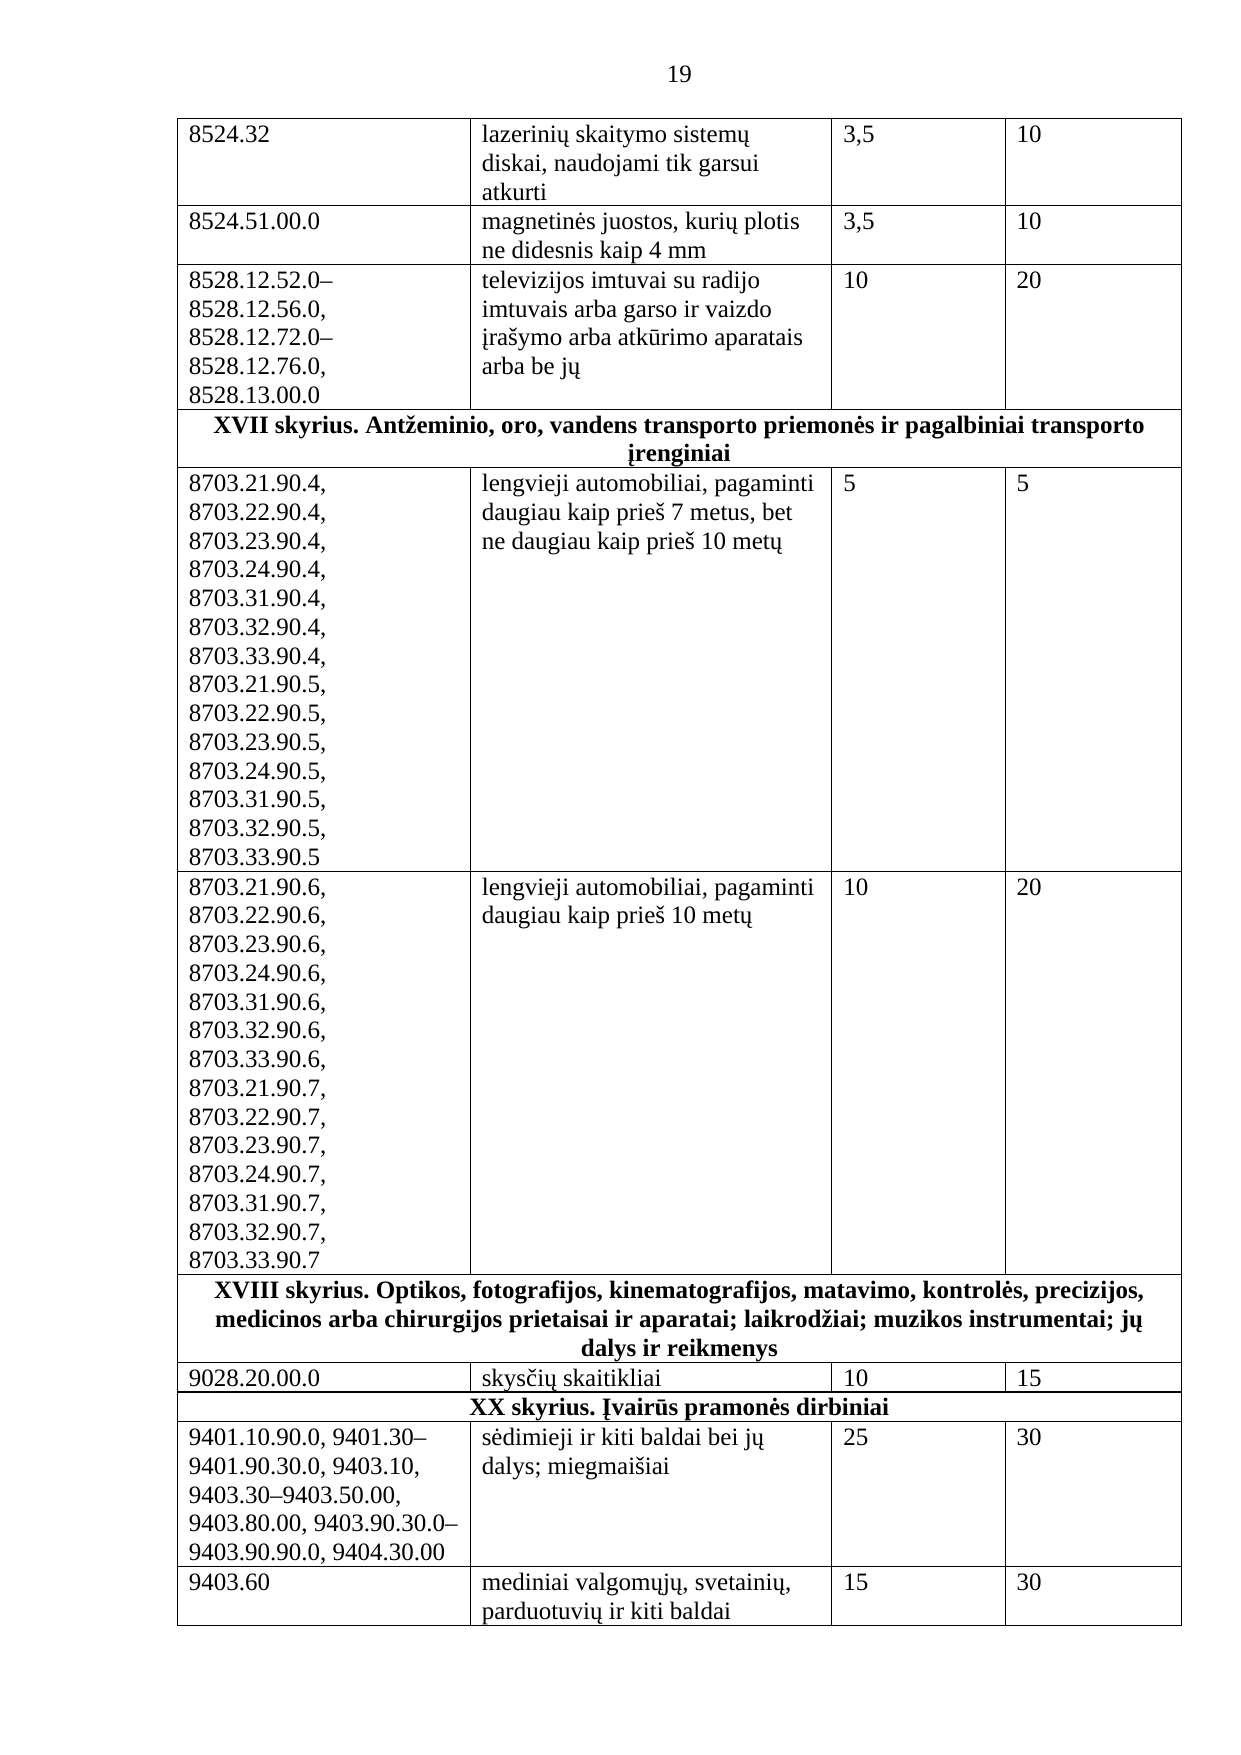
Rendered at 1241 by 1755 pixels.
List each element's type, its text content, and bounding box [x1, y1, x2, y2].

table_cell sėdimieji ir kiti baldai bei jų dalys; miegmaišiai [471, 1422, 831, 1566]
table_cell 15 [832, 1567, 1005, 1624]
table_cell 10 [832, 872, 1005, 1274]
table_cell XX skyrius. Įvairūs pramonės dirbiniai [178, 1393, 1181, 1421]
table_cell 8703.21.90.4, 8703.22.90.4, 8703.23.90.4, 8703.24.90.4, 8703.31.90.4, 8703.32.90.4, 8703.33.90.4, 8703.21.90.5, 8703.22.90.5, 8703.23.90.5, 8703.24.90.5, 8703.31.90.5, 8703.32.90.5, 8703.33.90.5 [178, 468, 470, 871]
table_cell 3,5 [832, 206, 1005, 264]
table_cell mediniai valgomųjų, svetainių, parduotuvių ir kiti baldai [471, 1567, 831, 1624]
table_cell 10 [1006, 206, 1181, 264]
table_cell 10 [1006, 119, 1181, 205]
table_cell 8524.32 [178, 119, 470, 205]
table_cell 30 [1006, 1422, 1181, 1566]
table_cell 20 [1006, 265, 1181, 409]
table_cell 30 [1006, 1567, 1181, 1624]
table_cell lazerinių skaitymo sistemų diskai, naudojami tik garsui atkurti [471, 119, 831, 205]
table_cell 8528.12.52.0–8528.12.56.0, 8528.12.72.0–8528.12.76.0, 8528.13.00.0 [178, 265, 470, 409]
table_cell 9403.60 [178, 1567, 470, 1624]
table_cell 9401.10.90.0, 9401.30–9401.90.30.0, 9403.10, 9403.30–9403.50.00, 9403.80.00, 9403.90.30.0–9403.90.90.0, 9404.30.00 [178, 1422, 470, 1566]
table_cell 10 [832, 265, 1005, 409]
table_cell 5 [832, 468, 1005, 871]
table_cell 8703.21.90.6, 8703.22.90.6, 8703.23.90.6, 8703.24.90.6, 8703.31.90.6, 8703.32.90.6, 8703.33.90.6, 8703.21.90.7, 8703.22.90.7, 8703.23.90.7, 8703.24.90.7, 8703.31.90.7, 8703.32.90.7, 8703.33.90.7 [178, 872, 470, 1274]
table_cell lengvieji automobiliai, pagaminti daugiau kaip prieš 7 metus, bet ne daugiau kaip prieš 10 metų [471, 468, 831, 871]
table_cell 15 [1006, 1363, 1181, 1391]
table_cell 9028.20.00.0 [178, 1363, 470, 1391]
table_cell XVIII skyrius. Optikos, fotografijos, kinematografijos, matavimo, kontrolės, precizijos, medicinos arba chirurgijos prietaisai ir aparatai; laikrodžiai; muzikos instrumentai; jų dalys ir reikmenys [178, 1275, 1181, 1362]
table_cell skysčių skaitikliai [471, 1363, 831, 1391]
table_cell 8524.51.00.0 [178, 206, 470, 264]
table_cell 25 [832, 1422, 1005, 1566]
table_cell 20 [1006, 872, 1181, 1274]
table_cell televizijos imtuvai su radijo imtuvais arba garso ir vaizdo įrašymo arba atkūrimo aparatais arba be jų [471, 265, 831, 409]
table_cell 10 [832, 1363, 1005, 1391]
table_cell magnetinės juostos, kurių plotis ne didesnis kaip 4 mm [471, 206, 831, 264]
table_cell lengvieji automobiliai, pagaminti daugiau kaip prieš 10 metų [471, 872, 831, 1274]
table_cell 3,5 [832, 119, 1005, 205]
table_cell XVII skyrius. Antžeminio, oro, vandens transporto priemonės ir pagalbiniai transporto įrenginiai [178, 410, 1181, 467]
table_cell 5 [1006, 468, 1181, 871]
